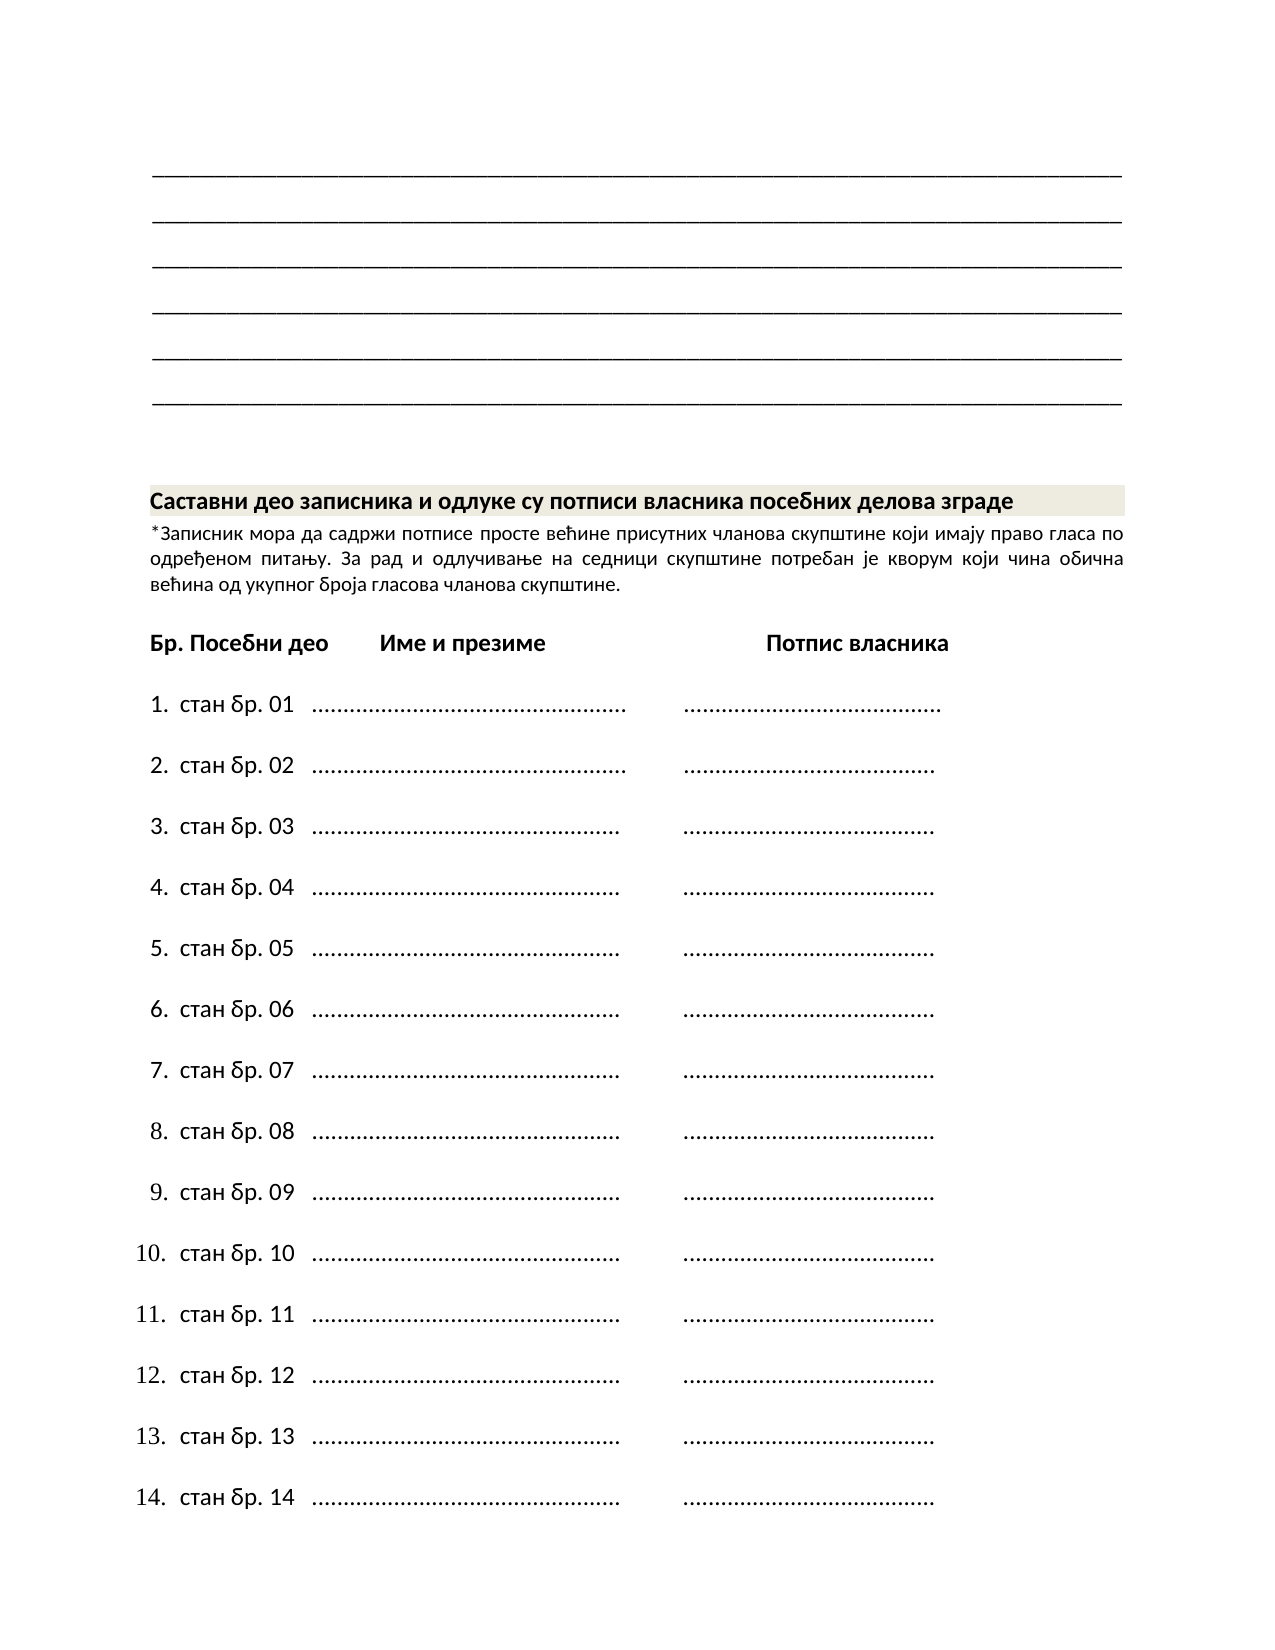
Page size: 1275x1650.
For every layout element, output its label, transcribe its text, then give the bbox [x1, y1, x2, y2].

list стан бр. 09 ................................................. ........................................ [150, 1176, 1125, 1207]
text Саставни део записника и одлуке су потписи власника посебних делова зграде [150, 485, 1125, 516]
list стан бр. 14 ................................................. ........................................ [135, 1481, 1125, 1512]
list стан бр. 10 ................................................. ........................................ [135, 1237, 1125, 1268]
list стан бр. 07 ................................................. ........................................ [150, 1054, 1125, 1085]
list стан бр. 03 ................................................. ........................................ [150, 810, 1125, 841]
list стан бр. 05 ................................................. ........................................ [150, 932, 1125, 963]
list стан бр. 12 ................................................. ........................................ [135, 1359, 1125, 1390]
list стан бр. 06 ................................................. ........................................ [150, 993, 1125, 1024]
list стан бр. 08 ................................................. ........................................ [150, 1115, 1125, 1146]
text *Записник мора да садржи потписе просте већине присутних чланова скупштине који имају право гласа по одређеном питању. За рад и одлучивање на седници скупштине потребан је кворум који чина обична већина од укупног броја гласова чланова скупштине. [150, 520, 1125, 596]
list стан бр. 01 .................................................. ......................................... [150, 688, 1125, 718]
list стан бр. 04 ................................................. ........................................ [150, 871, 1125, 902]
list стан бр. 02 .................................................. ........................................ [150, 749, 1125, 779]
list стан бр. 13 ................................................. ........................................ [135, 1420, 1125, 1451]
text ____________________________________________________________________________________________________________________________________________________________________________________________________________________________________________________________________________________________________________________________________________________________________________________________________________________________________________________________________________________ [150, 150, 1125, 409]
text Бр. Посебни део Име и презиме Потпис власника [150, 627, 1125, 657]
list стан бр. 11 ................................................. ........................................ [135, 1298, 1125, 1329]
